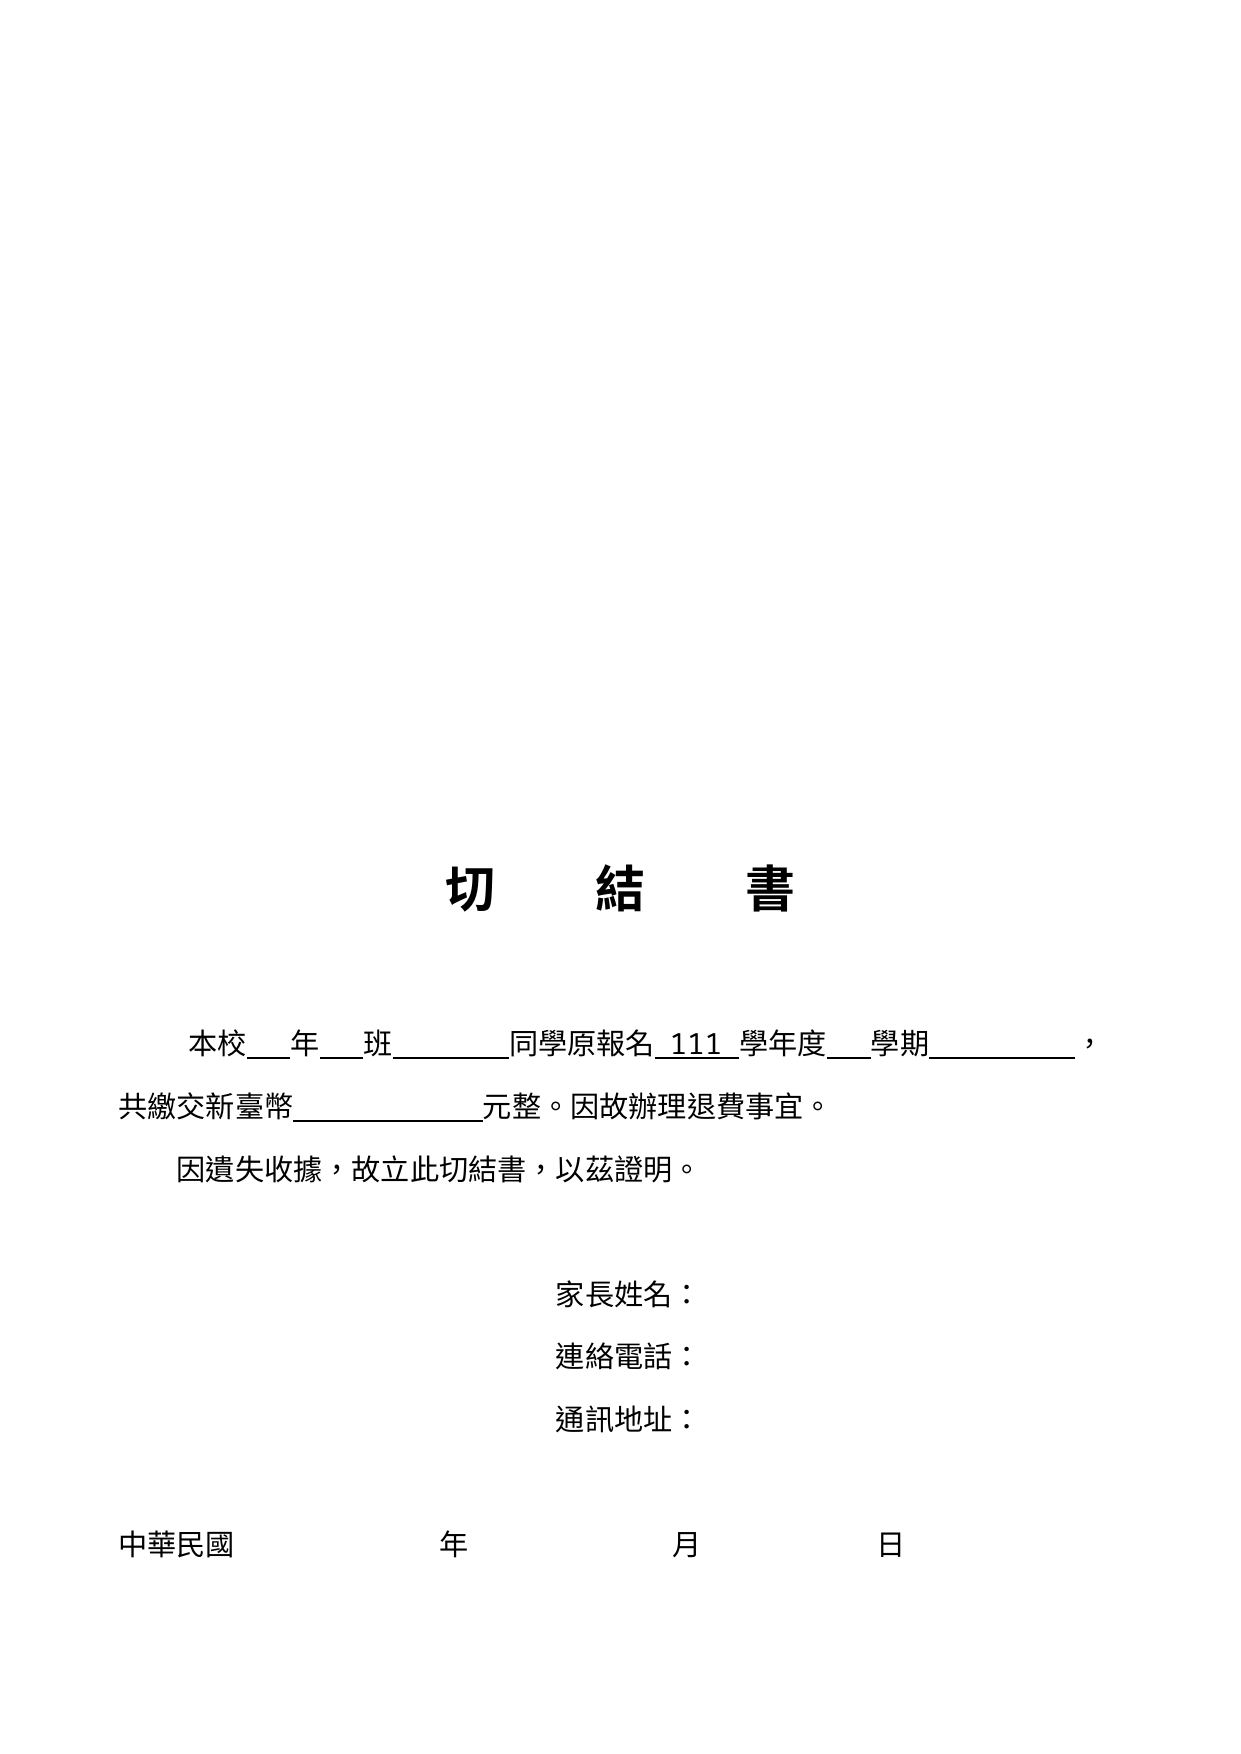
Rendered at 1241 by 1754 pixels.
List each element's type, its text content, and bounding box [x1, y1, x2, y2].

text 切 結 書 [118, 813, 1122, 938]
text 本校 年 班 同學原報名 111 學年度 學期 ，共繳交新臺幣 元整。因故辦理退費事宜。 [118, 1001, 1122, 1126]
text 中華民國 年 月 日 [118, 1501, 1022, 1563]
text 通訊地址： [118, 1376, 1022, 1438]
text 連絡電話： [118, 1313, 1022, 1376]
text 家長姓名： [118, 1251, 1022, 1313]
text 因遺失收據，故立此切結書，以茲證明。 [118, 1126, 1122, 1188]
